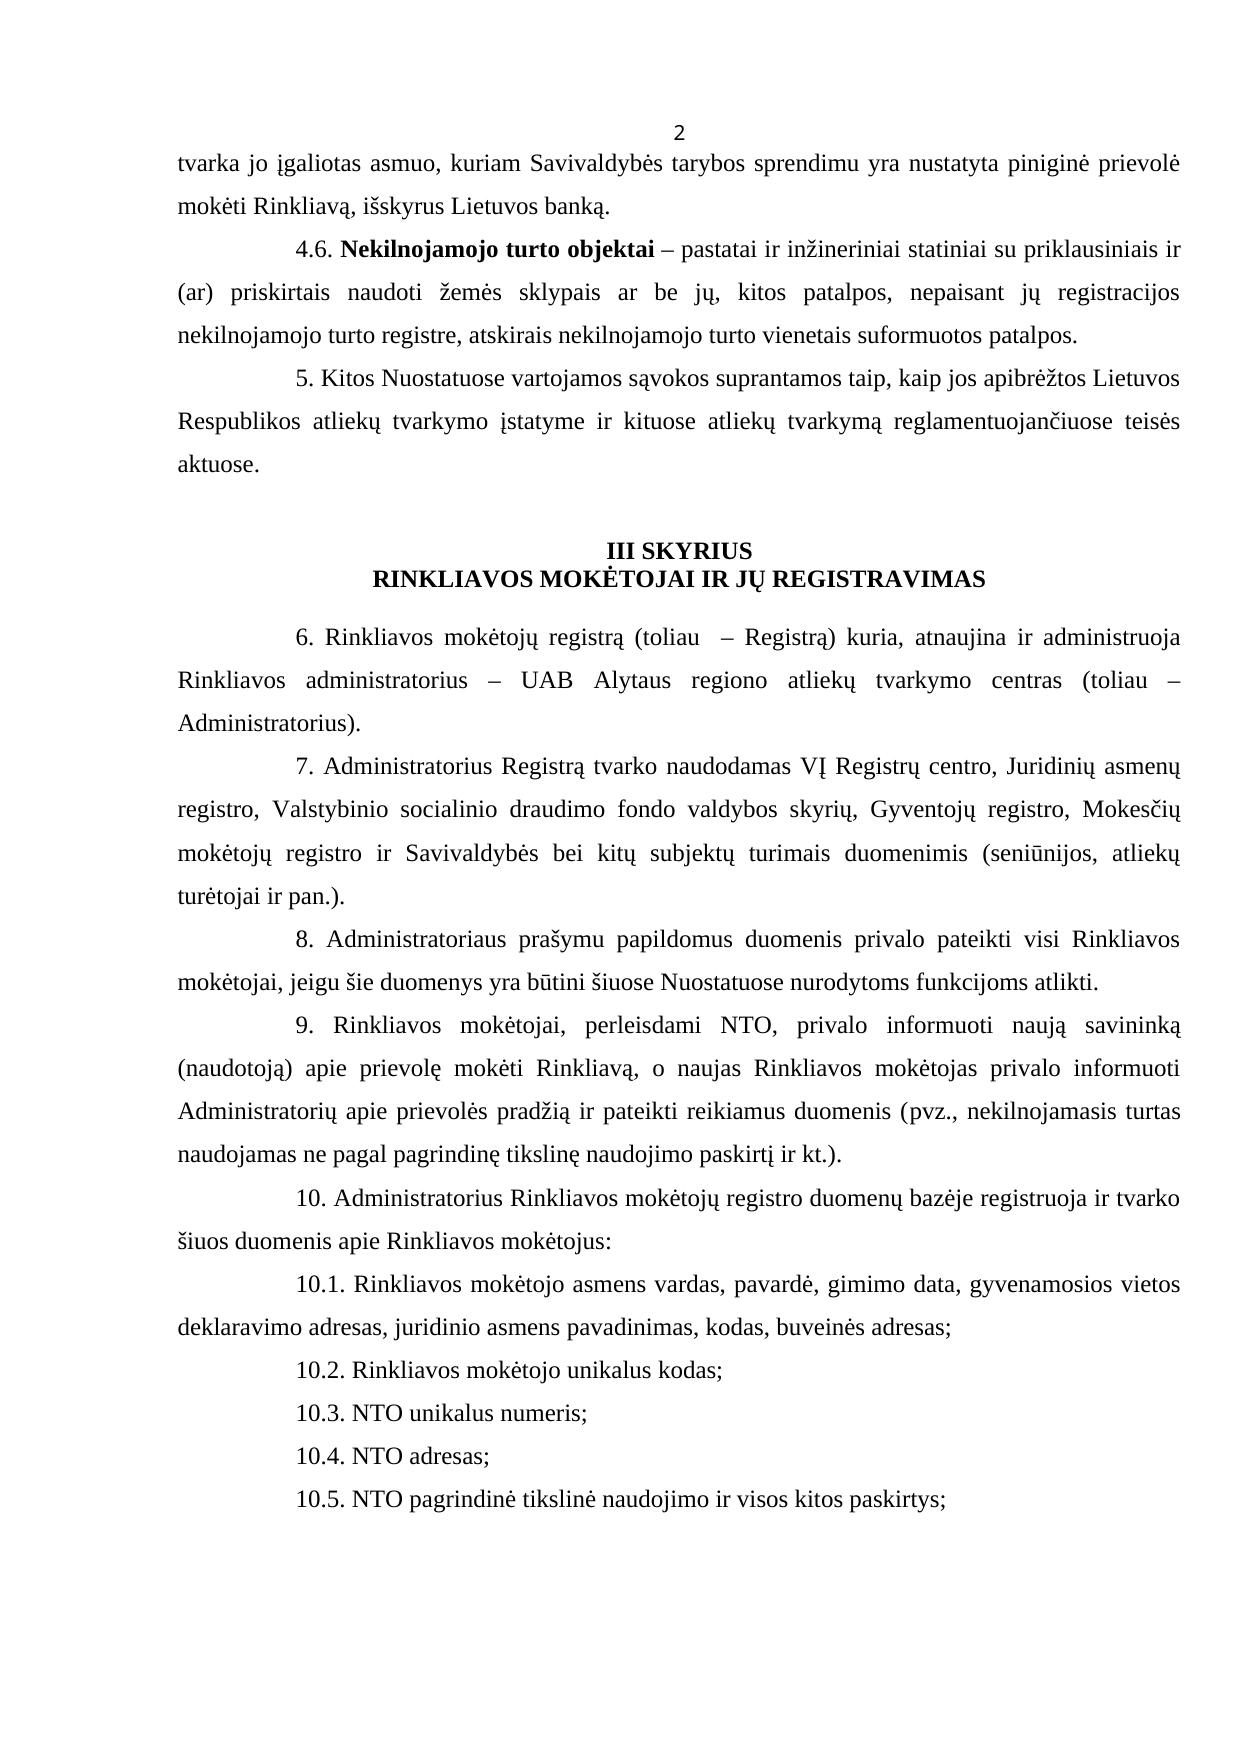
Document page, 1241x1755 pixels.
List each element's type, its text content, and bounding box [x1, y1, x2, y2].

text 5. Kitos Nuostatuose vartojamos sąvokos suprantamos taip, kaip jos apibrėžtos Lietuvos Respublikos atliekų tvarkymo įstatyme ir kituose atliekų tvarkymą reglamentuojančiuose teisės aktuose. [177, 363, 1181, 478]
text 10.3. NTO unikalus numeris; [177, 1398, 1181, 1427]
text 10. Administratorius Rinkliavos mokėtojų registro duomenų bazėje registruoja ir tvarko šiuos duomenis apie Rinkliavos mokėtojus: [177, 1183, 1181, 1254]
text 8. Administratoriaus prašymu papildomus duomenis privalo pateikti visi Rinkliavos mokėtojai, jeigu šie duomenys yra būtini šiuose Nuostatuose nurodytoms funkcijoms atlikti. [177, 924, 1181, 996]
text tvarka jo įgaliotas asmuo, kuriam Savivaldybės tarybos sprendimu yra nustatyta piniginė prievolė mokėti Rinkliavą, išskyrus Lietuvos banką. [177, 148, 1181, 219]
text 6. Rinkliavos mokėtojų registrą (toliau – Registrą) kuria, atnaujina ir administruoja Rinkliavos administratorius – UAB Alytaus regiono atliekų tvarkymo centras (toliau – Administratorius). [177, 622, 1181, 737]
text 7. Administratorius Registrą tvarko naudodamas VĮ Registrų centro, Juridinių asmenų registro, Valstybinio socialinio draudimo fondo valdybos skyrių, Gyventojų registro, Mokesčių mokėtojų registro ir Savivaldybės bei kitų subjektų turimais duomenimis (seniūnijos, atliekų turėtojai ir pan.). [177, 751, 1181, 909]
text 4.6. Nekilnojamojo turto objektai – pastatai ir inžineriniai statiniai su priklausiniais ir (ar) priskirtais naudoti žemės sklypais ar be jų, kitos patalpos, nepaisant jų registracijos nekilnojamojo turto registre, atskirais nekilnojamojo turto vienetais suformuotos patalpos. [177, 234, 1181, 349]
text 10.5. NTO pagrindinė tikslinė naudojimo ir visos kitos paskirtys; [177, 1484, 1181, 1513]
text III SKYRIUS [177, 536, 1181, 564]
text 10.4. NTO adresas; [177, 1441, 1181, 1470]
text 9. Rinkliavos mokėtojai, perleisdami NTO, privalo informuoti naują savininką (naudotoją) apie prievolę mokėti Rinkliavą, o naujas Rinkliavos mokėtojas privalo informuoti Administratorių apie prievolės pradžią ir pateikti reikiamus duomenis (pvz., nekilnojamasis turtas naudojamas ne pagal pagrindinę tikslinę naudojimo paskirtį ir kt.). [177, 1010, 1181, 1168]
text 10.1. Rinkliavos mokėtojo asmens vardas, pavardė, gimimo data, gyvenamosios vietos deklaravimo adresas, juridinio asmens pavadinimas, kodas, buveinės adresas; [177, 1269, 1181, 1341]
text 10.2. Rinkliavos mokėtojo unikalus kodas; [177, 1355, 1181, 1384]
text RINKLIAVOS MOKĖTOJAI IR JŲ REGISTRAVIMAS [177, 564, 1181, 593]
